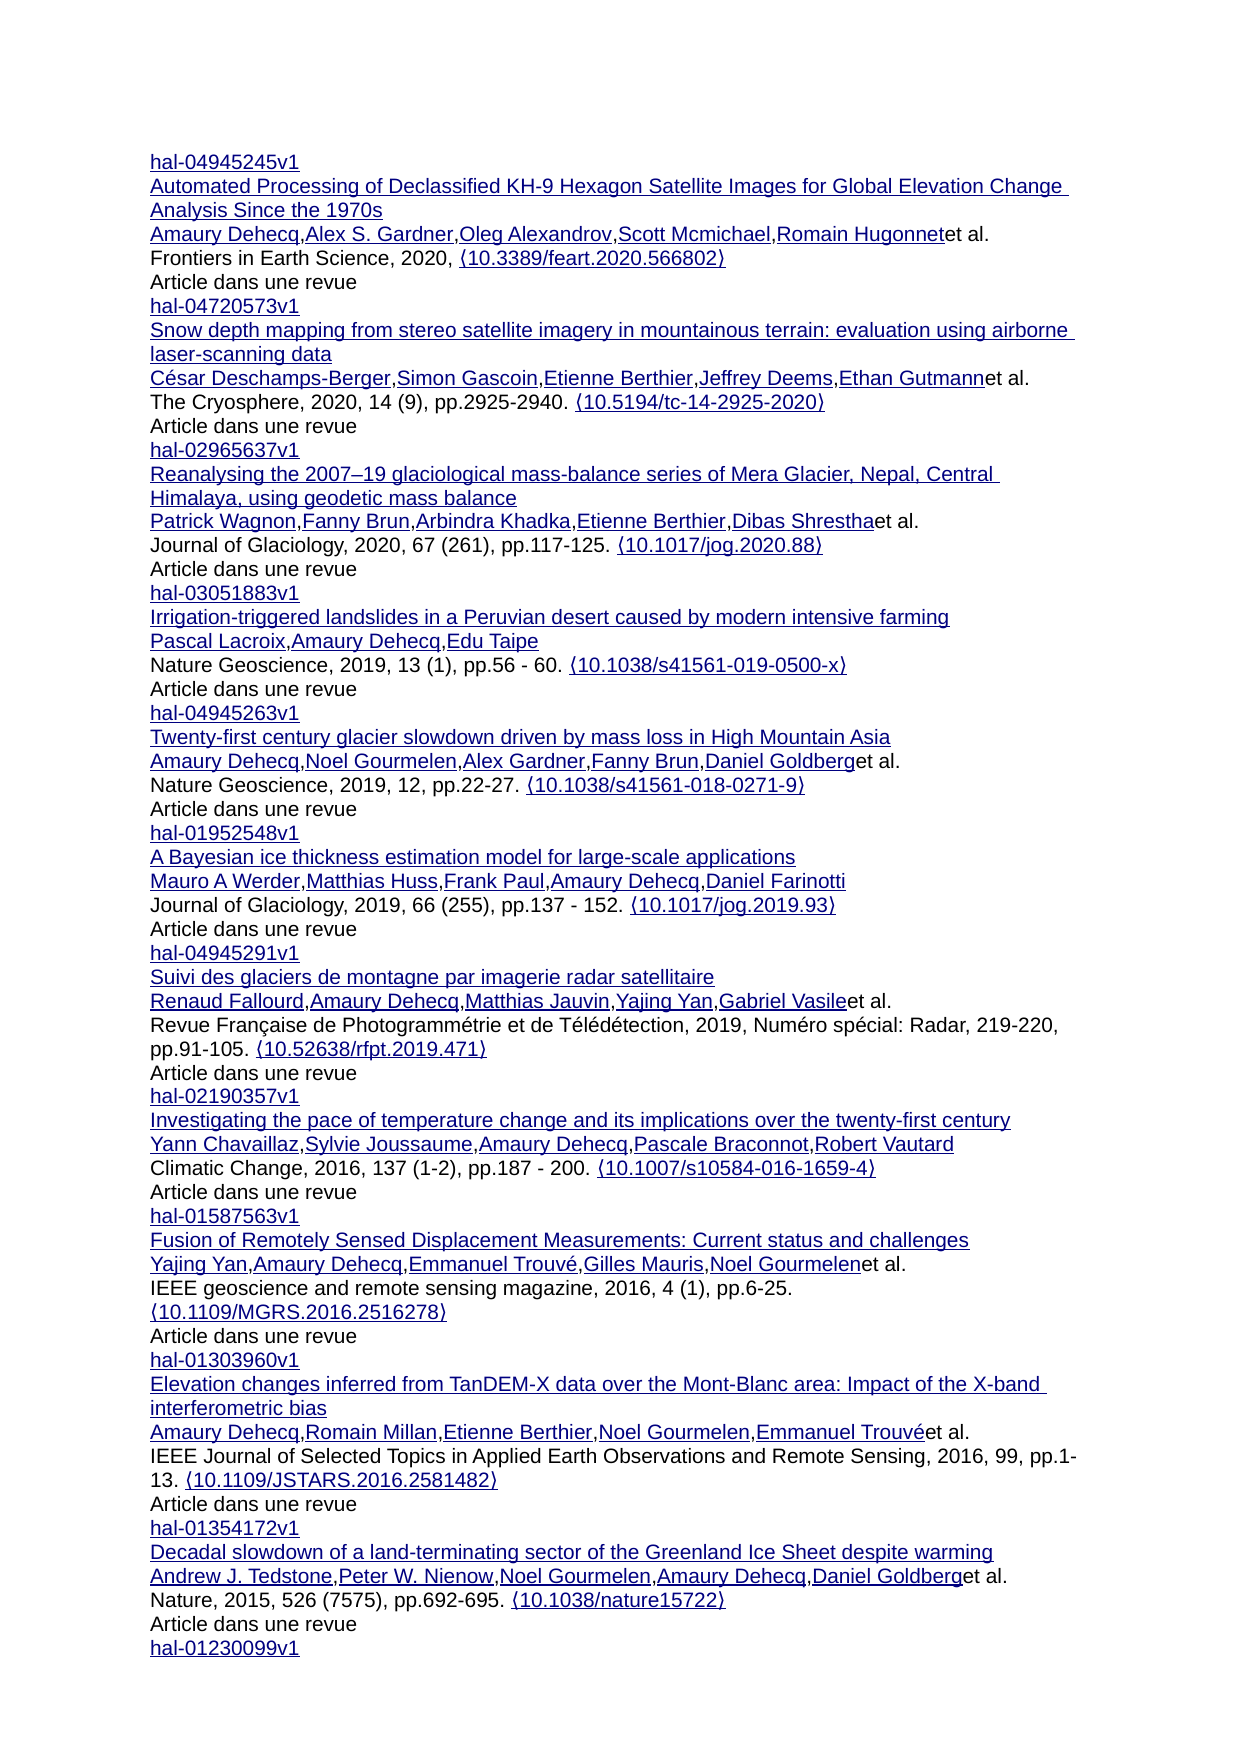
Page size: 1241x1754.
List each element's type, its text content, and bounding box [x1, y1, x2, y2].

table_cell Automated Processing of Declassified KH-9 Hexagon Satellite Images for Global Elevation Change Analysis Since the 1970s Amaury Dehecq,Alex S. Gardner,Oleg Alexandrov,Scott Mcmichael,Romain Hugonnetet al. Frontiers in Earth Science, 2020, ⟨10.3389/feart.2020.566802⟩ Article dans une revue hal-04720573v1 [150, 174, 1090, 318]
table_cell Elevation changes inferred from TanDEM-X data over the Mont-Blanc area: Impact of the X-band interferometric bias Amaury Dehecq,Romain Millan,Etienne Berthier,Noel Gourmelen,Emmanuel Trouvéet al. IEEE Journal of Selected Topics in Applied Earth Observations and Remote Sensing, 2016, 99, pp.1-13. ⟨10.1109/JSTARS.2016.2581482⟩ Article dans une revue hal-01354172v1 [150, 1372, 1090, 1539]
table_cell hal-04945245v1 [150, 150, 1090, 174]
table_cell Decadal slowdown of a land-terminating sector of the Greenland Ice Sheet despite warming Andrew J. Tedstone,Peter W. Nienow,Noel Gourmelen,Amaury Dehecq,Daniel Goldberget al. Nature, 2015, 526 (7575), pp.692-695. ⟨10.1038/nature15722⟩ Article dans une revue hal-01230099v1 [150, 1540, 1090, 1659]
table_cell Investigating the pace of temperature change and its implications over the twenty-first century Yann Chavaillaz,Sylvie Joussaume,Amaury Dehecq,Pascale Braconnot,Robert Vautard Climatic Change, 2016, 137 (1-2), pp.187 - 200. ⟨10.1007/s10584-016-1659-4⟩ Article dans une revue hal-01587563v1 [150, 1108, 1090, 1228]
table_cell Suivi des glaciers de montagne par imagerie radar satellitaire Renaud Fallourd,Amaury Dehecq,Matthias Jauvin,Yajing Yan,Gabriel Vasileet al. Revue Française de Photogrammétrie et de Télédétection, 2019, Numéro spécial: Radar, 219-220, pp.91-105. ⟨10.52638/rfpt.2019.471⟩ Article dans une revue hal-02190357v1 [150, 965, 1090, 1108]
table_cell A Bayesian ice thickness estimation model for large-scale applications Mauro A Werder,Matthias Huss,Frank Paul,Amaury Dehecq,Daniel Farinotti Journal of Glaciology, 2019, 66 (255), pp.137 - 152. ⟨10.1017/jog.2019.93⟩ Article dans une revue hal-04945291v1 [150, 845, 1090, 964]
table_cell Twenty-first century glacier slowdown driven by mass loss in High Mountain Asia Amaury Dehecq,Noel Gourmelen,Alex Gardner,Fanny Brun,Daniel Goldberget al. Nature Geoscience, 2019, 12, pp.22-27. ⟨10.1038/s41561-018-0271-9⟩ Article dans une revue hal-01952548v1 [150, 725, 1090, 845]
table_cell Reanalysing the 2007–19 glaciological mass-balance series of Mera Glacier, Nepal, Central Himalaya, using geodetic mass balance Patrick Wagnon,Fanny Brun,Arbindra Khadka,Etienne Berthier,Dibas Shresthaet al. Journal of Glaciology, 2020, 67 (261), pp.117-125. ⟨10.1017/jog.2020.88⟩ Article dans une revue hal-03051883v1 [150, 461, 1090, 605]
table_cell Irrigation-triggered landslides in a Peruvian desert caused by modern intensive farming Pascal Lacroix,Amaury Dehecq,Edu Taipe Nature Geoscience, 2019, 13 (1), pp.56 - 60. ⟨10.1038/s41561-019-0500-x⟩ Article dans une revue hal-04945263v1 [150, 605, 1090, 725]
table_cell Snow depth mapping from stereo satellite imagery in mountainous terrain: evaluation using airborne laser-scanning data César Deschamps-Berger,Simon Gascoin,Etienne Berthier,Jeffrey Deems,Ethan Gutmannet al. The Cryosphere, 2020, 14 (9), pp.2925-2940. ⟨10.5194/tc-14-2925-2020⟩ Article dans une revue hal-02965637v1 [150, 318, 1090, 461]
table_cell Fusion of Remotely Sensed Displacement Measurements: Current status and challenges Yajing Yan,Amaury Dehecq,Emmanuel Trouvé,Gilles Mauris,Noel Gourmelenet al. IEEE geoscience and remote sensing magazine, 2016, 4 (1), pp.6-25. ⟨10.1109/MGRS.2016.2516278⟩ Article dans une revue hal-01303960v1 [150, 1228, 1090, 1372]
